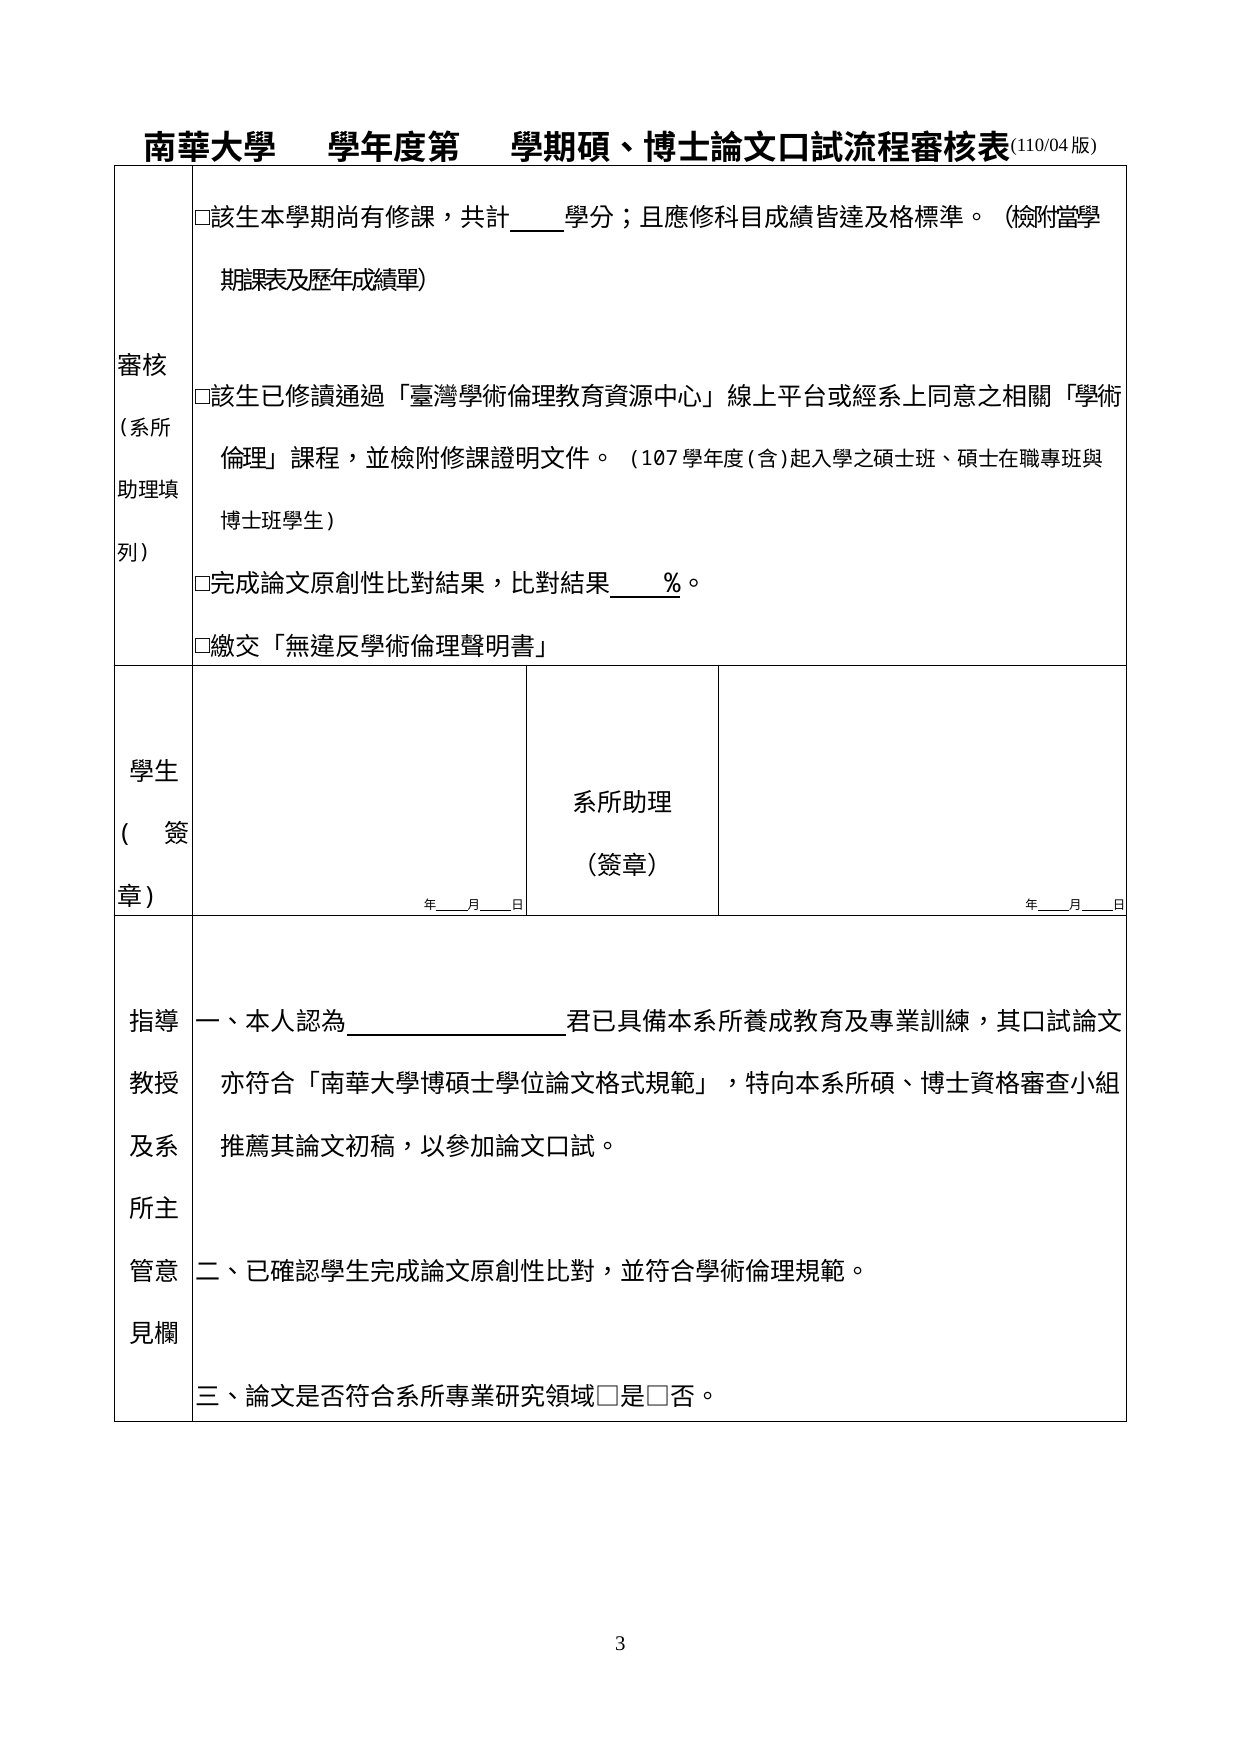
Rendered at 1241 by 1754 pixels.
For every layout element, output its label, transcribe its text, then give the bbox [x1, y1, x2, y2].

table_cell 系所助理 （簽章） [527, 666, 718, 915]
table_cell 一、本人認為 君已具備本系所養成教育及專業訓練，其口試論文亦符合「南華大學博碩士學位論文格式規範」，特向本系所碩、博士資格審查小組推薦其論文初稿，以參加論文口試。 二、已確認學生完成論文原創性比對，並符合學術倫理規範。 三、論文是否符合系所專業研究領域□是□否。 [193, 916, 1126, 1421]
table_cell 年 月 日 [193, 666, 526, 915]
table_cell 學生 (簽章) [115, 666, 192, 915]
table_header 南華大學 學年度第 學期碩、博士論文口試流程審核表(110/04版) [114, 103, 1126, 165]
table_cell □該生本學期尚有修課，共計 學分；且應修科目成績皆達及格標準。（檢附當學期課表及歷年成績單） □該生已修讀通過「臺灣學術倫理教育資源中心」線上平台或經系上同意之相關「學術倫理」課程，並檢附修課證明文件。 (107學年度(含)起入學之碩士班、碩士在職專班與博士班學生) □完成論文原創性比對結果，比對結果 %。 □繳交「無違反學術倫理聲明書」 [193, 166, 1126, 665]
table_cell 指導教授及系所主管意見欄 [115, 916, 192, 1421]
table_cell 年 月 日 [719, 666, 1126, 915]
table_cell 審核 (系所助理填列) [115, 166, 192, 665]
